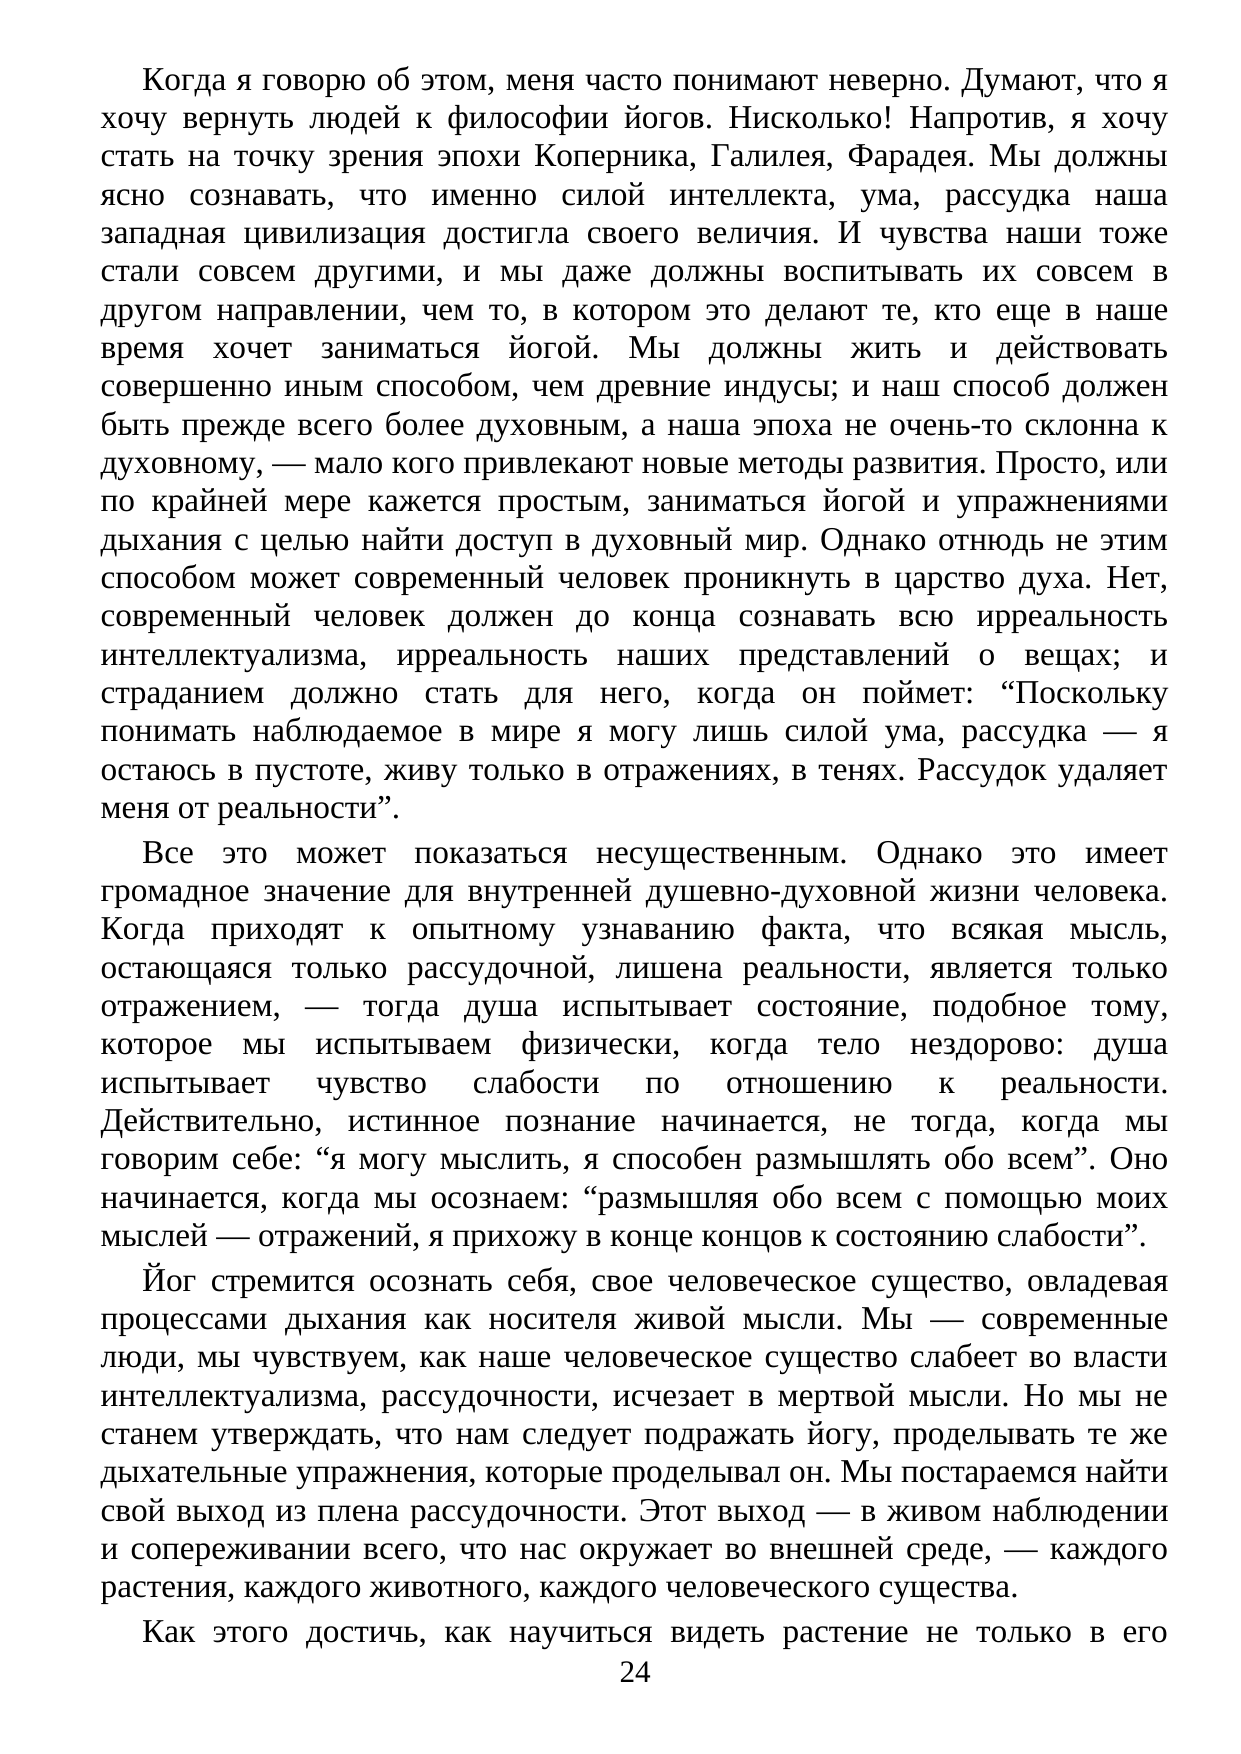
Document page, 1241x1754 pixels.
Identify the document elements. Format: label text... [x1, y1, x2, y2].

text Когда я говорю об этом, меня часто понимают неверно. Думают, что я хочу вернуть людей к философии йогов. Нисколько! Напротив, я хочу стать на точку зрения эпохи Коперника, Галилея, Фарадея. Мы должны ясно сознавать, что именно силой интеллекта, ума, рассудка наша западная цивилизация достигла своего величия. И чувства наши тоже стали совсем другими, и мы даже должны воспитывать их совсем в другом направлении, чем то, в котором это делают те, кто еще в наше время хочет заниматься йогой. Мы должны жить и действовать совершенно иным способом, чем древние индусы; и наш способ должен быть прежде всего более духовным, а наша эпоха не очень-то склонна к духовному, — мало кого привлекают новые методы развития. Просто, или по крайней мере кажется простым, заниматься йогой и упражнениями дыхания с целью найти доступ в духовный мир. Однако отнюдь не этим способом может современный человек проникнуть в царство духа. Нет, современный человек должен до конца сознавать всю ирреальность интеллектуализма, ирреальность наших представлений о вещах; и страданием должно стать для него, когда он поймет: “Поскольку понимать наблюдаемое в мире я могу лишь силой ума, рассудка — я остаюсь в пустоте, живу только в отражениях, в тенях. Рассудок удаляет меня от реальности”. [100, 59, 1169, 826]
text Как этого достичь, как научиться видеть растение не только в его [100, 1611, 1169, 1649]
text Все это может показаться несущественным. Однако это имеет громадное значение для внутренней душевно-духовной жизни человека. Когда приходят к опытному узнаванию факта, что всякая мысль, остающаяся только рассудочной, лишена реальности, является только отражением, — тогда душа испытывает состояние, подобное тому, которое мы испытываем физически, когда тело нездорово: душа испытывает чувство слабости по отношению к реальности. Действительно, истинное познание начинается, не тогда, когда мы говорим себе: “я могу мыслить, я способен размышлять обо всем”. Оно начинается, когда мы осознаем: “размышляя обо всем с помощью моих мыслей — отражений, я прихожу в конце концов к состоянию слабости”. [100, 832, 1169, 1254]
text Йог стремится осознать себя, свое человеческое существо, овладевая процессами дыхания как носителя живой мысли. Мы — современные люди, мы чувствуем, как наше человеческое существо слабеет во власти интеллектуализма, рассудочности, исчезает в мертвой мысли. Но мы не станем утверждать, что нам следует подражать йогу, проделывать те же дыхательные упражнения, которые проделывал он. Мы постараемся найти свой выход из плена рассудочности. Этот выход — в живом наблюдении и сопереживании всего, что нас окружает во внешней среде, — каждого растения, каждого животного, каждого человеческого существа. [100, 1260, 1169, 1605]
